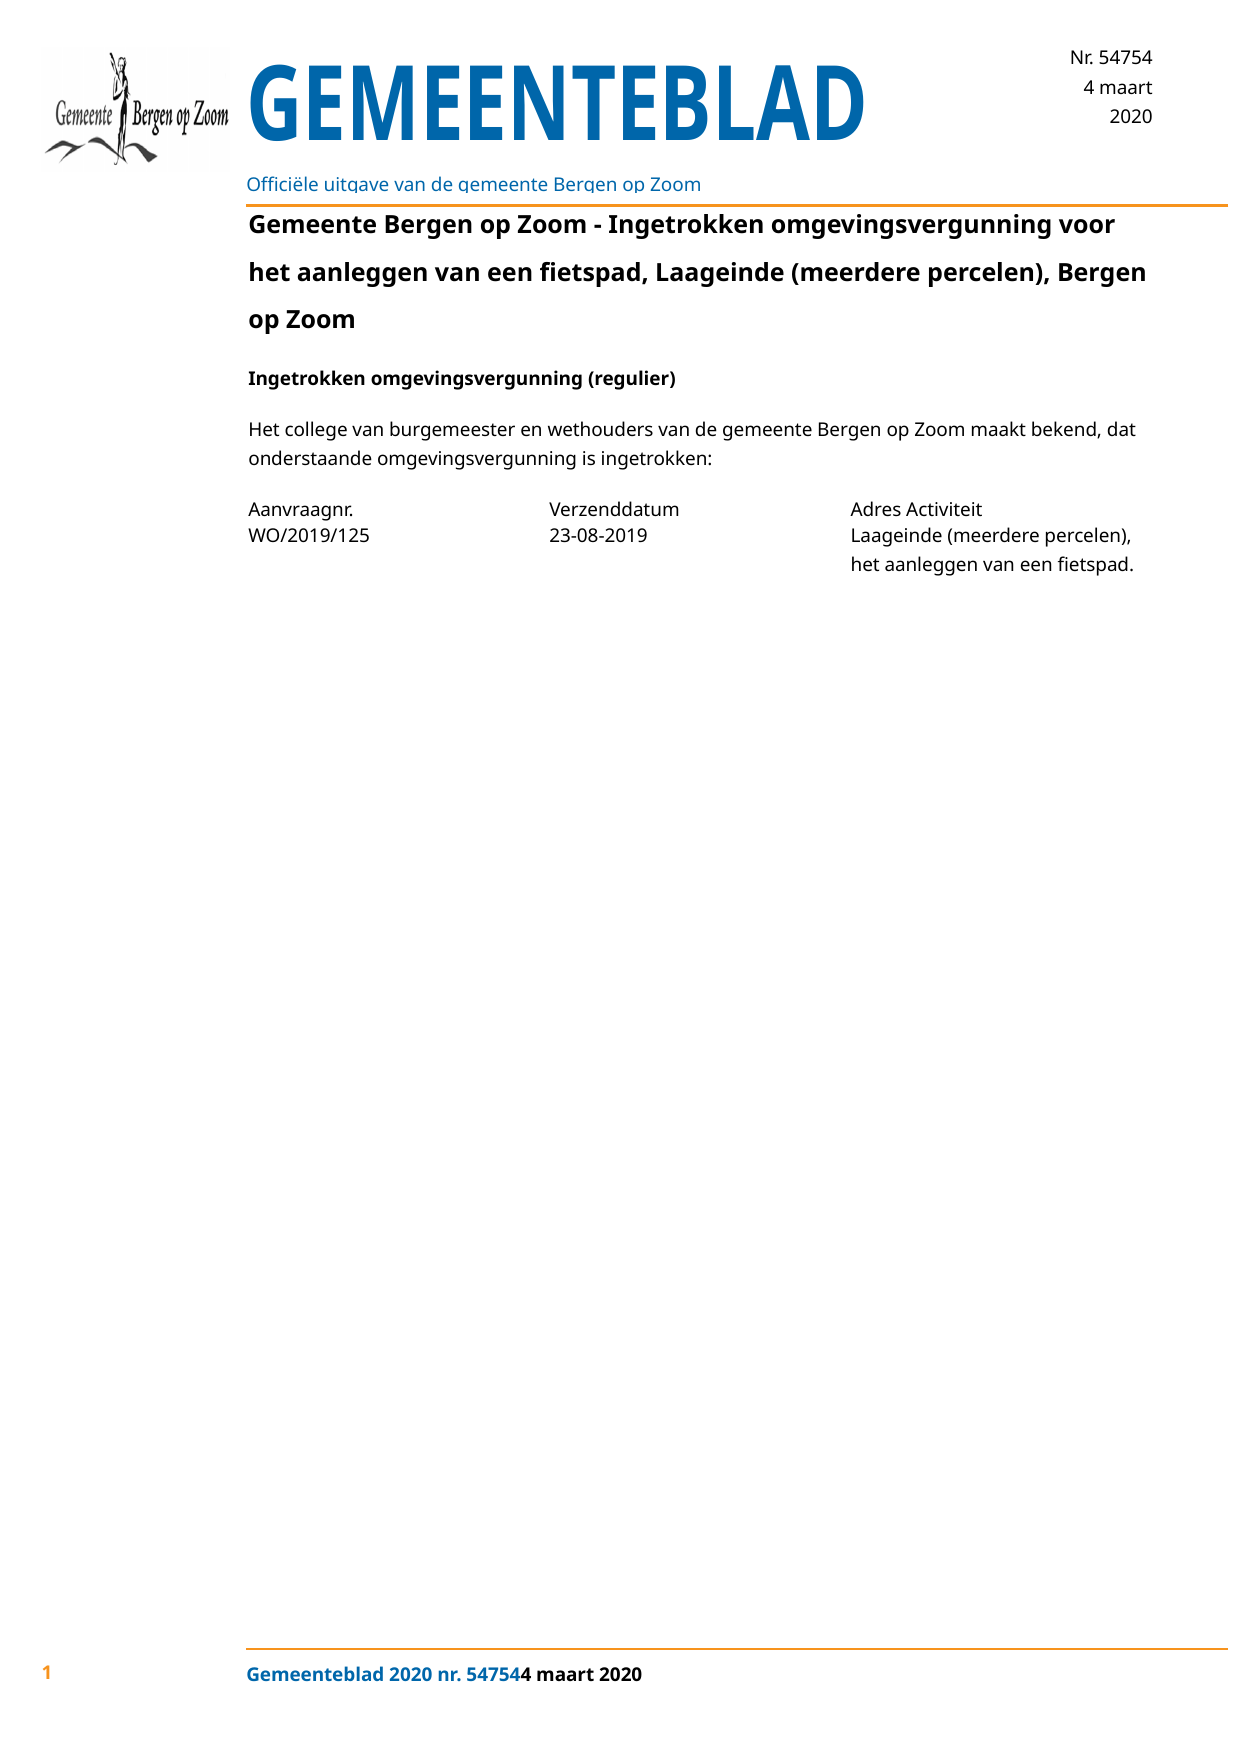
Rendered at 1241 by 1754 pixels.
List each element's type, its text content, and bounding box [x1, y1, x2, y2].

table_header Verzenddatum [549, 496, 850, 522]
text Gemeente Bergen op Zoom - Ingetrokken omgevingsvergunning voor het aanleggen van een fietspad, Laageinde (meerdere percelen), Bergen op Zoom [248, 207, 1152, 336]
picture [41, 47, 231, 172]
table_cell WO/2019/125 [248, 522, 549, 577]
table_cell Laageinde (meerdere percelen), het aanleggen van een fietspad. [850, 522, 1152, 577]
table_header Aanvraagnr. [248, 496, 549, 522]
text Het college van burgemeester en wethouders van de gemeente Bergen op Zoom maakt bekend, dat onderstaande omgevingsvergunning is ingetrokken: [248, 416, 1152, 471]
table_cell 23-08-2019 [549, 522, 850, 577]
text Ingetrokken omgevingsvergunning (regulier) [248, 366, 1152, 391]
table_header Adres Activiteit [850, 496, 1152, 522]
